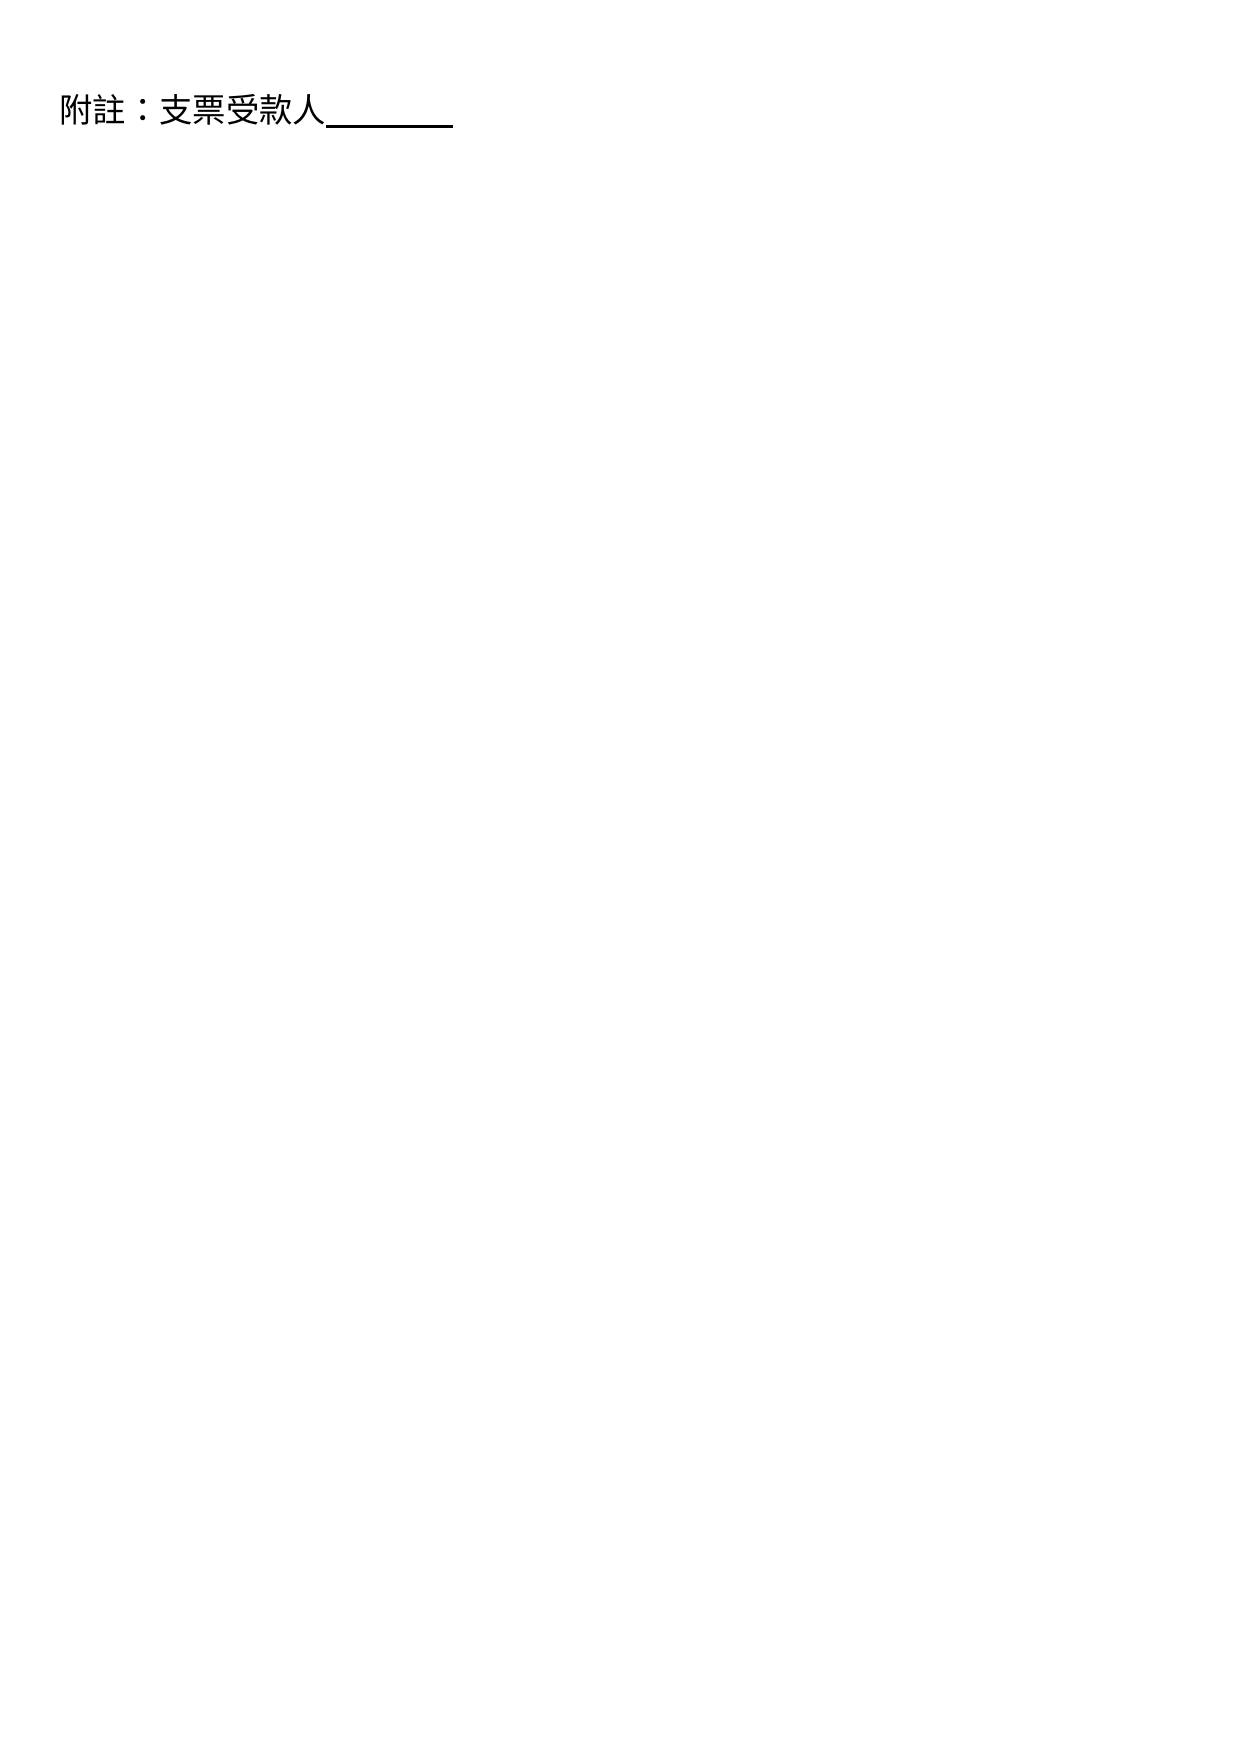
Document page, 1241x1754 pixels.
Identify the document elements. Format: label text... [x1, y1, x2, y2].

text 附註：支票受款人 [59, 71, 1181, 146]
